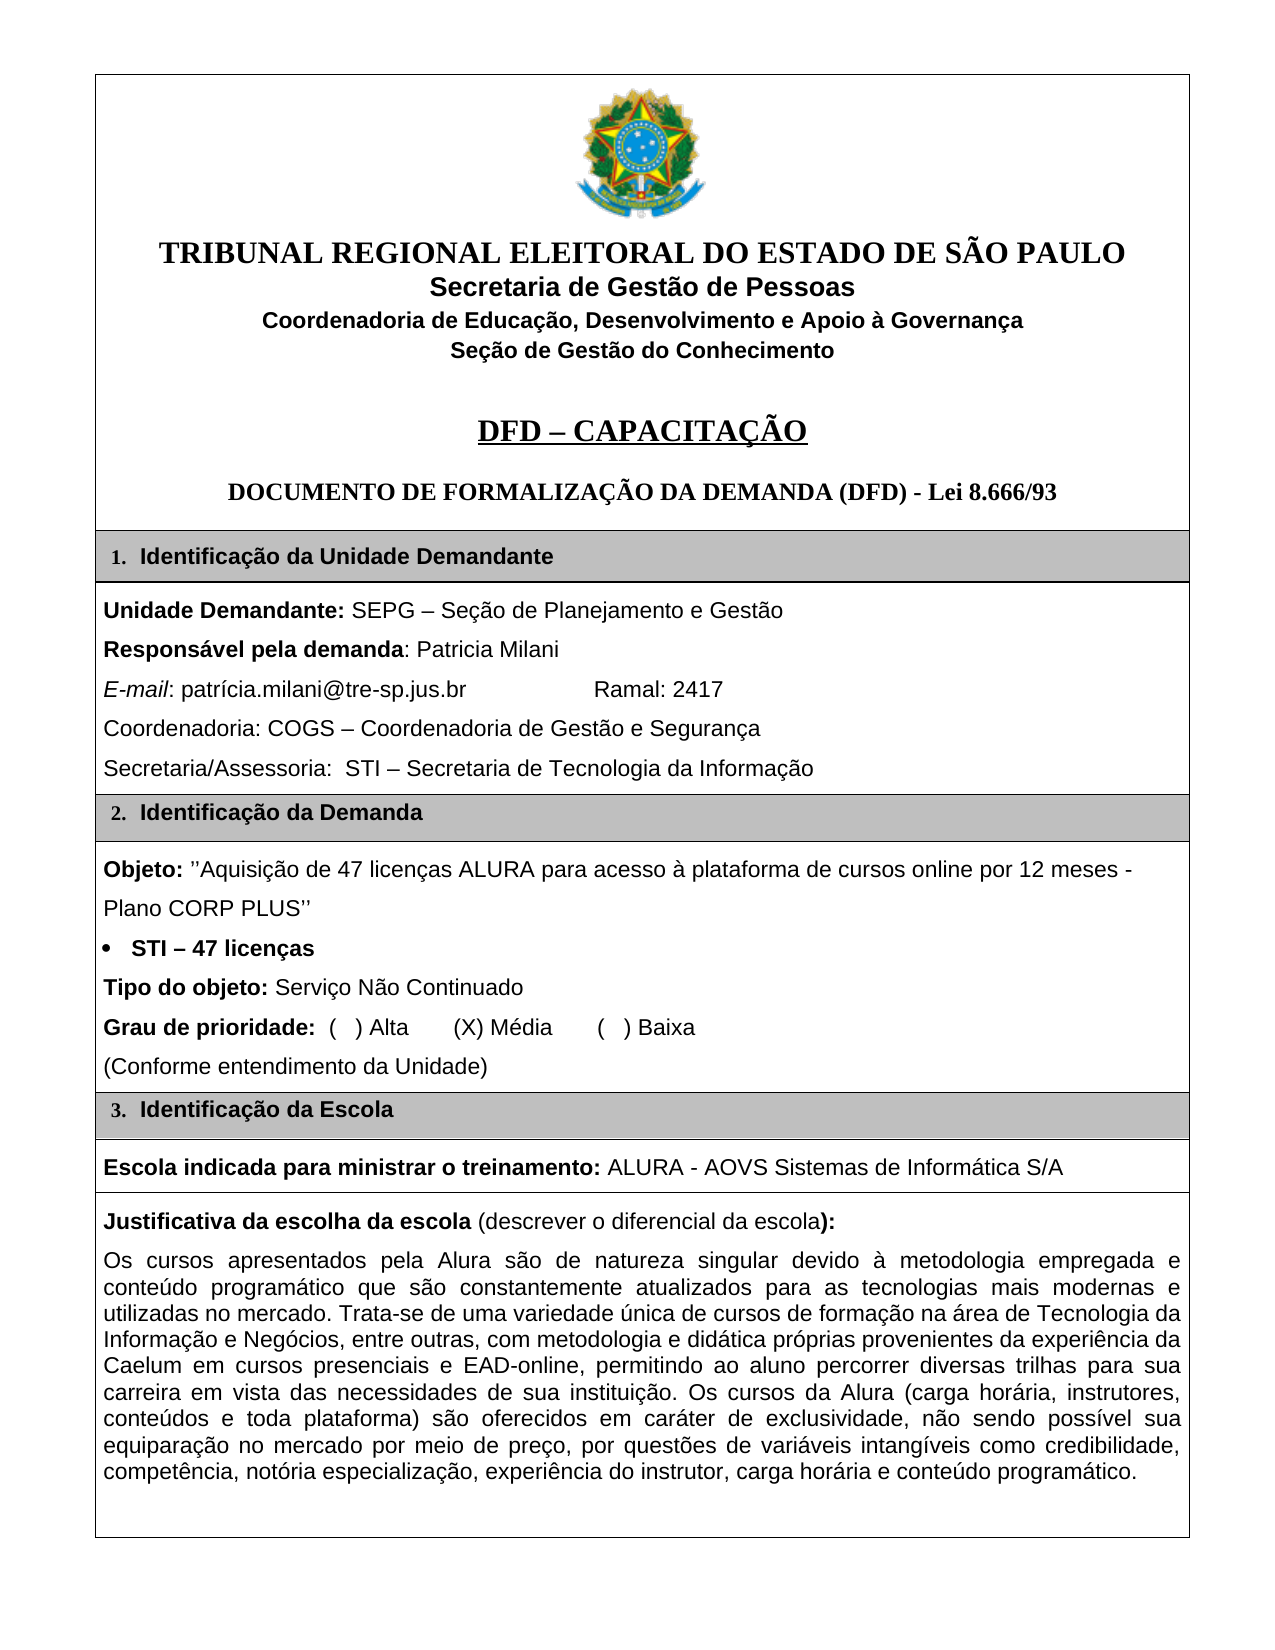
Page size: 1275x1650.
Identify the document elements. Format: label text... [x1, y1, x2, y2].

table_cell Escola indicada para ministrar o treinamento: ALURA - AOVS Sistemas de Informática S/A [96, 1140, 1189, 1192]
table_cell Objeto: ’’Aquisição de 47 licenças ALURA para acesso à plataforma de cursos online por 12 meses - Plano CORP PLUS’’ STI – 47 licenças Tipo do objeto: Serviço Não Continuado Grau de prioridade: ( ) Alta (X) Média ( ) Baixa (Conforme entendimento da Unidade) [96, 842, 1189, 1092]
table_header TRIBUNAL REGIONAL ELEITORAL DO ESTADO DE SÃO PAULO Secretaria de Gestão de Pessoas Coordenadoria de Educação, Desenvolvimento e Apoio à Governança Seção de Gestão do Conhecimento DFD – CAPACITAÇÃO DOCUMENTO DE FORMALIZAÇÃO DA DEMANDA (DFD) - Lei 8.666/93 [96, 75, 1189, 530]
table_cell Justificativa da escolha da escola (descrever o diferencial da escola): Os cursos apresentados pela Alura são de natureza singular devido à metodologia empregada e conteúdo programático que são constantemente atualizados para as tecnologias mais modernas e utilizadas no mercado. Trata-se de uma variedade única de cursos de formação na área de Tecnologia da Informação e Negócios, entre outras, com metodologia e didática próprias provenientes da experiência da Caelum em cursos presenciais e EAD-online, permitindo ao aluno percorrer diversas trilhas para sua carreira em vista das necessidades de sua instituição. Os cursos da Alura (carga horária, instrutores, conteúdos e toda plataforma) são oferecidos em caráter de exclusividade, não sendo possível sua equiparação no mercado por meio de preço, por questões de variáveis intangíveis como credibilidade, competência, notória especialização, experiência do instrutor, carga horária e conteúdo programático. [96, 1193, 1189, 1537]
table_cell Identificação da Unidade Demandante [96, 531, 1189, 581]
table_cell Identificação da Escola [96, 1093, 1189, 1138]
table_cell Unidade Demandante: SEPG – Seção de Planejamento e Gestão Responsável pela demanda: Patricia Milani E-mail: patrícia.milani@tre-sp.jus.br Ramal: 2417 Coordenadoria: COGS – Coordenadoria de Gestão e Segurança Secretaria/Assessoria: STI – Secretaria de Tecnologia da Informação [96, 583, 1189, 794]
table_cell Identificação da Demanda [96, 795, 1189, 841]
